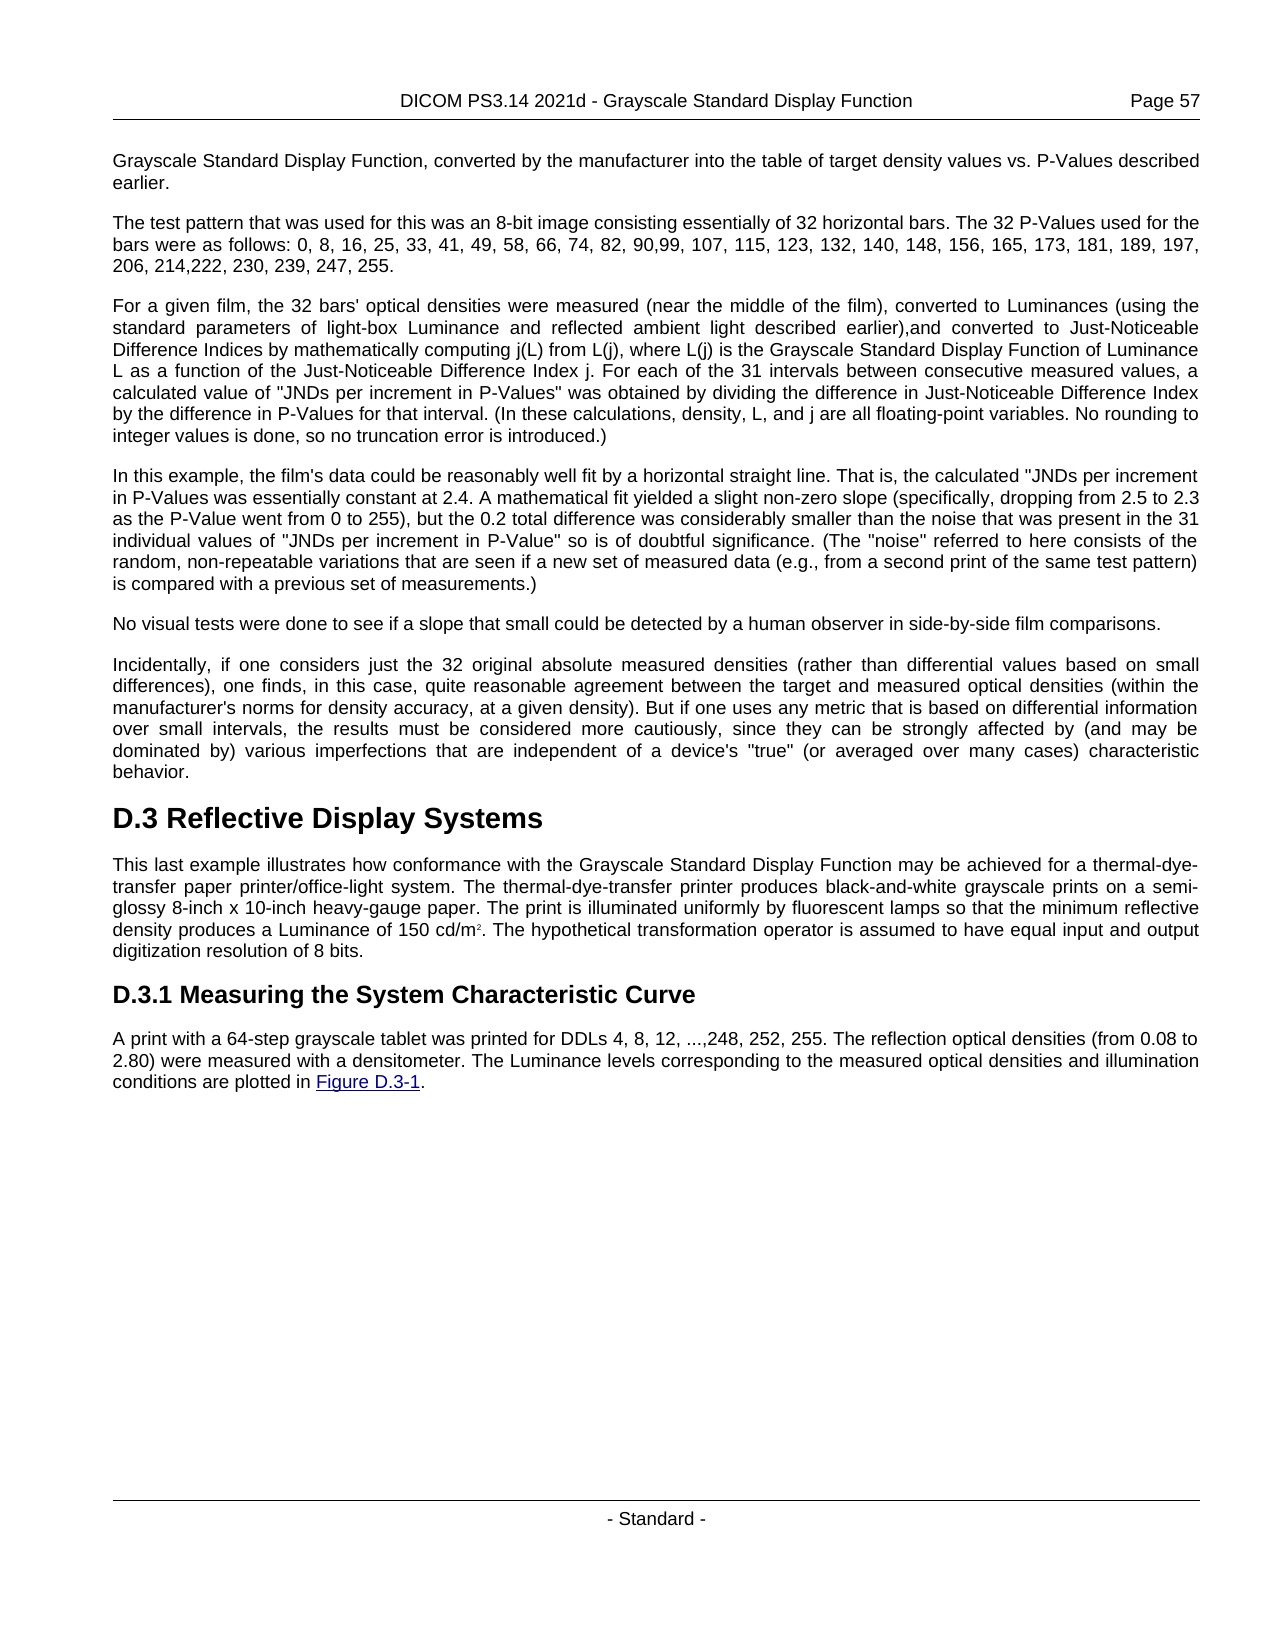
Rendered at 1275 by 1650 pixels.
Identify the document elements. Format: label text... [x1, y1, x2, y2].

text This last example illustrates how conformance with the Grayscale Standard Display Function may be achieved for a thermal-dye-transfer paper printer/office-light system. The thermal-dye-transfer printer produces black-and-white grayscale prints on a semi-glossy 8-inch x 10-inch heavy-gauge paper. The print is illuminated uniformly by fluorescent lamps so that the minimum reflective density produces a Luminance of 150 cd/m2. The hypothetical transformation operator is assumed to have equal input and output digitization resolution of 8 bits. [112, 854, 1200, 962]
text The test pattern that was used for this was an 8-bit image consisting essentially of 32 horizontal bars. The 32 P-Values used for the bars were as follows: 0, 8, 16, 25, 33, 41, 49, 58, 66, 74, 82, 90,99, 107, 115, 123, 132, 140, 148, 156, 165, 173, 181, 189, 197, 206, 214,222, 230, 239, 247, 255. [112, 212, 1200, 277]
text No visual tests were done to see if a slope that small could be detected by a human observer in side-by-side film comparisons. [112, 613, 1200, 635]
text D.3 Reflective Display Systems [112, 802, 1200, 835]
text In this example, the film's data could be reasonably well fit by a horizontal straight line. That is, the calculated "JNDs per increment in P-Values was essentially constant at 2.4. A mathematical fit yielded a slight non-zero slope (specifically, dropping from 2.5 to 2.3 as the P-Value went from 0 to 255), but the 0.2 total difference was considerably smaller than the noise that was present in the 31 individual values of "JNDs per increment in P-Value" so is of doubtful significance. (The "noise" referred to here consists of the random, non-repeatable variations that are seen if a new set of measured data (e.g., from a second print of the same test pattern) is compared with a previous set of measurements.) [112, 465, 1200, 594]
text D.3.1 Measuring the System Characteristic Curve [112, 980, 1200, 1009]
text Incidentally, if one considers just the 32 original absolute measured densities (rather than differential values based on small differences), one finds, in this case, quite reasonable agreement between the target and measured optical densities (within the manufacturer's norms for density accuracy, at a given density). But if one uses any metric that is based on differential information over small intervals, the results must be considered more cautiously, since they can be strongly affected by (and may be dominated by) various imperfections that are independent of a device's "true" (or averaged over many cases) characteristic behavior. [112, 653, 1200, 783]
text For a given film, the 32 bars' optical densities were measured (near the middle of the film), converted to Luminances (using the standard parameters of light-box Luminance and reflected ambient light described earlier),and converted to Just-Noticeable Difference Indices by mathematically computing j(L) from L(j), where L(j) is the Grayscale Standard Display Function of Luminance L as a function of the Just-Noticeable Difference Index j. For each of the 31 intervals between consecutive measured values, a calculated value of "JNDs per increment in P-Values" was obtained by dividing the difference in Just-Noticeable Difference Index by the difference in P-Values for that interval. (In these calculations, density, L, and j are all floating-point variables. No rounding to integer values is done, so no truncation error is introduced.) [112, 295, 1200, 446]
text A print with a 64-step grayscale tablet was printed for DDLs 4, 8, 12, ...,248, 252, 255. The reflection optical densities (from 0.08 to 2.80) were measured with a densitometer. The Luminance levels corresponding to the measured optical densities and illumination conditions are plotted in Figure D.3-1. [112, 1028, 1200, 1093]
text Grayscale Standard Display Function, converted by the manufacturer into the table of target density values vs. P-Values described earlier. [112, 150, 1200, 193]
